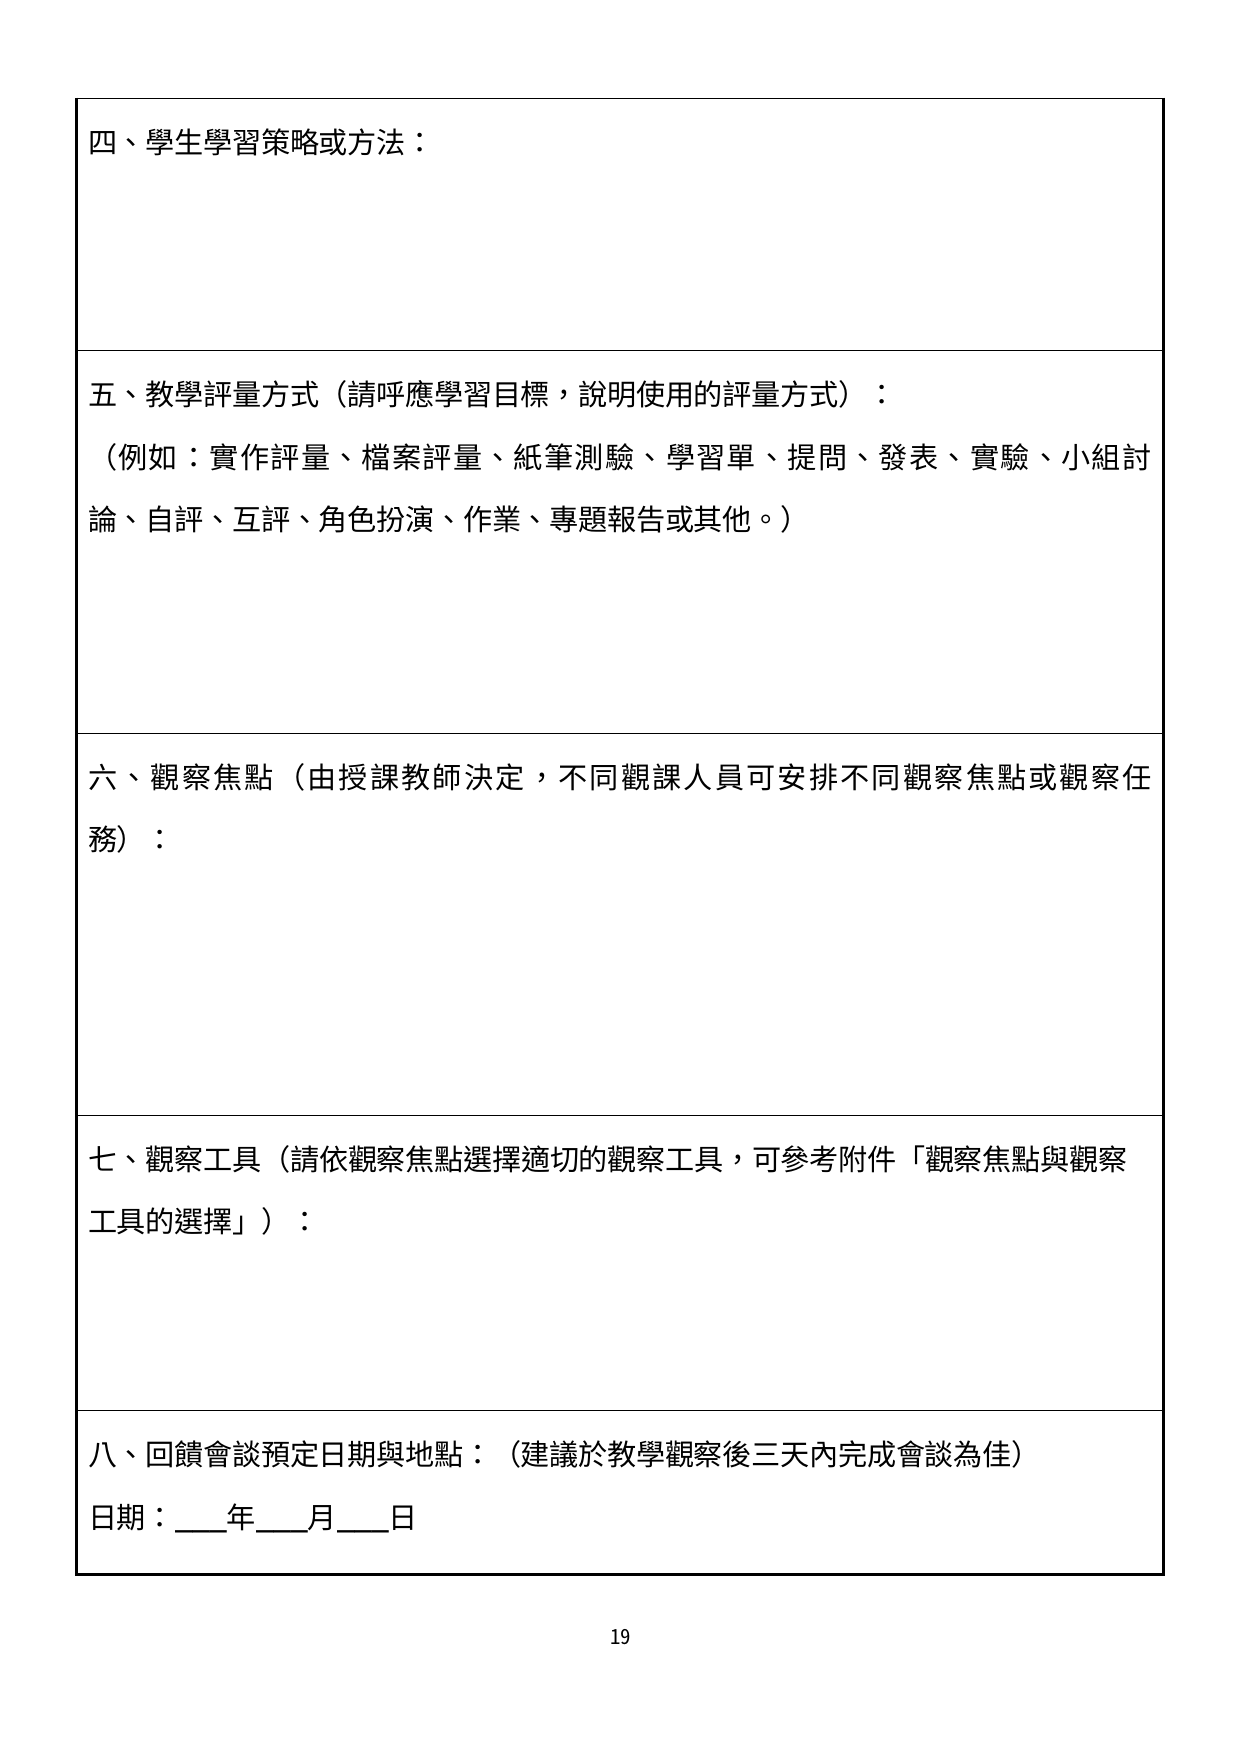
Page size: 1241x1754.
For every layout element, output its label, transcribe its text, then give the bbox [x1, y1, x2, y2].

table_cell 四、學生學習策略或方法： [78, 99, 1162, 350]
table_cell 六、觀察焦點（由授課教師決定，不同觀課人員可安排不同觀察焦點或觀察任務）： [78, 734, 1162, 1115]
table_cell 八、回饋會談預定日期與地點：（建議於教學觀察後三天內完成會談為佳） 日期：___年___月___日 [78, 1411, 1162, 1572]
table_cell 七、觀察工具（請依觀察焦點選擇適切的觀察工具，可參考附件「觀察焦點與觀察工具的選擇」）： [78, 1116, 1162, 1410]
table_cell 五、教學評量方式（請呼應學習目標，說明使用的評量方式）： （例如：實作評量、檔案評量、紙筆測驗、學習單、提問、發表、實驗、小組討論、自評、互評、角色扮演、作業、專題報告或其他。） [78, 351, 1162, 733]
